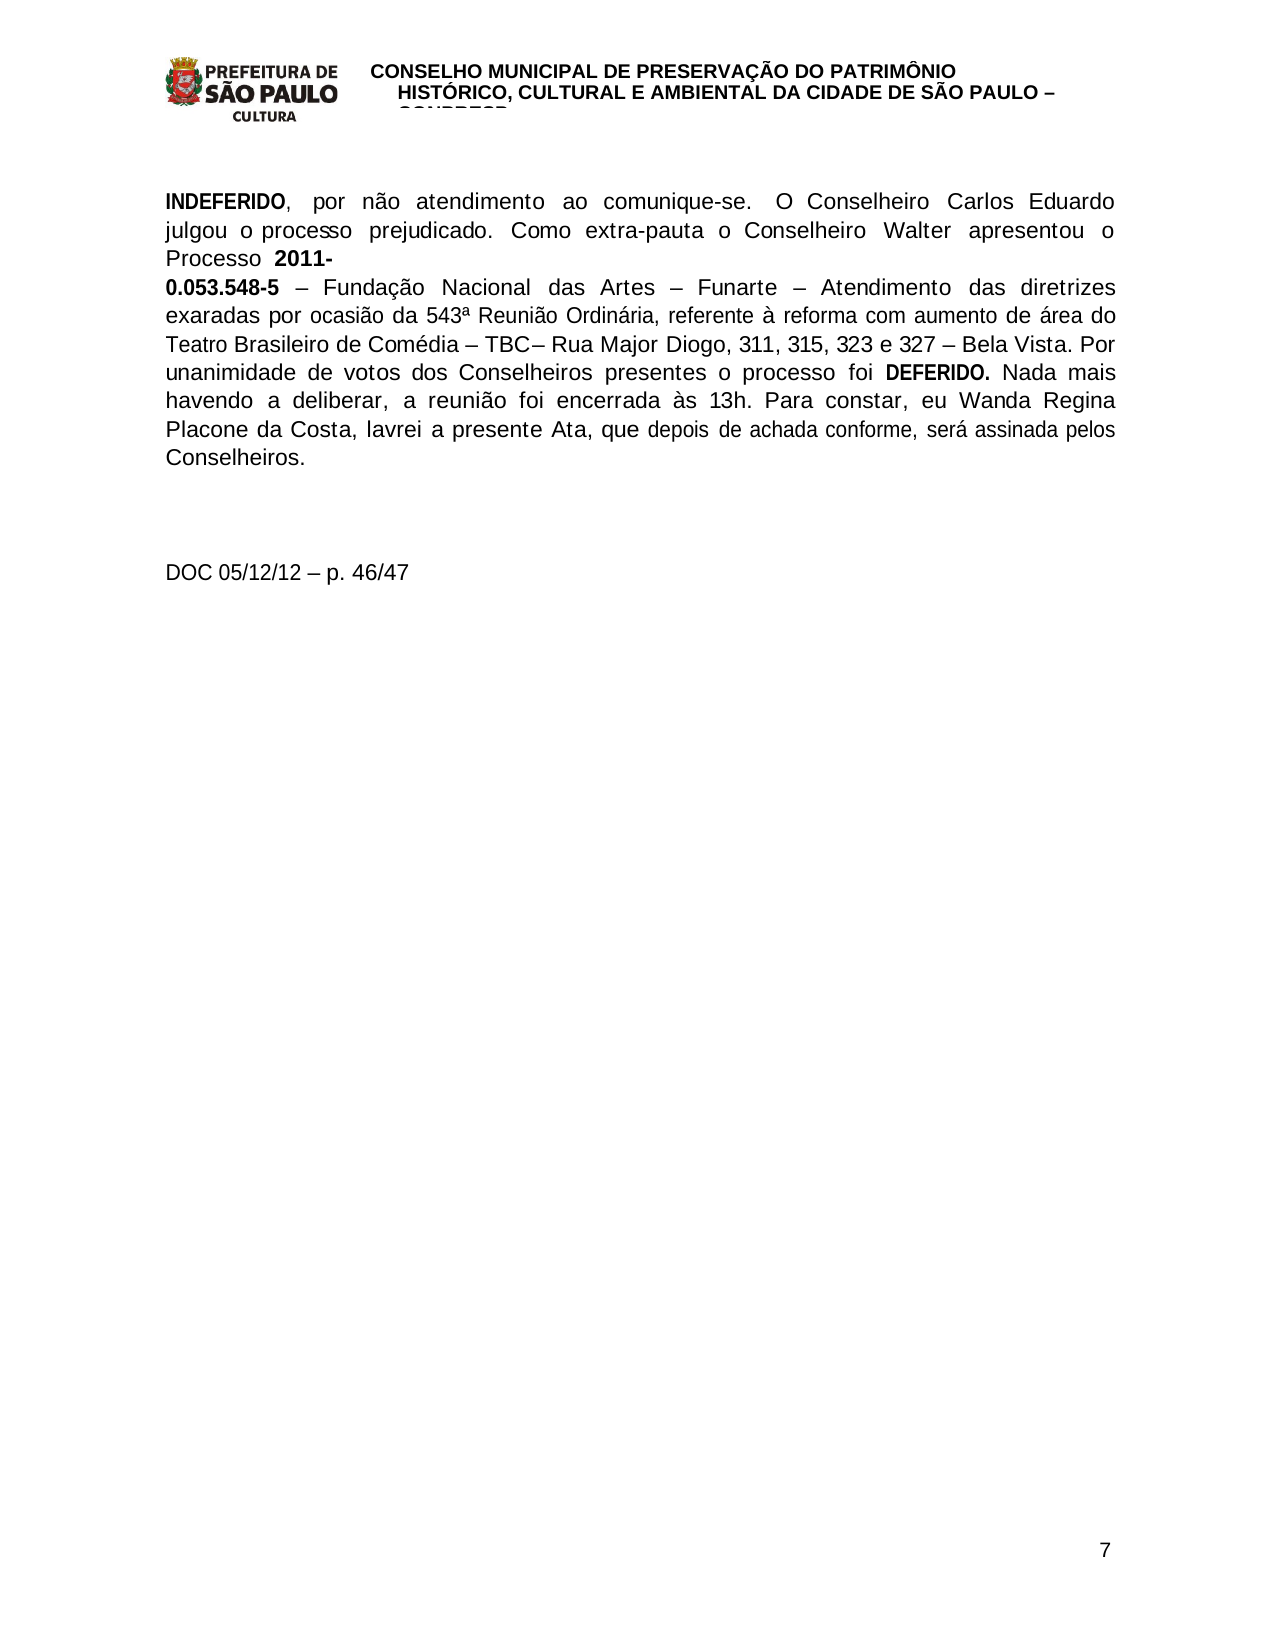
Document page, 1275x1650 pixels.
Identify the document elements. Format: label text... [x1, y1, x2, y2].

text DOC 05/12/12 – p. 46/47 [165, 559, 409, 585]
text 0.053.548-5 – Fundação Nacional das Artes – Funarte – Atendimento das diretrizes exaradas por ocasião da 543ª Reunião Ordinária, referente à reforma com aumento de área do Teatro Brasileiro de Comédia – TBC– Rua Major Diogo, 311, 315, 323 e 327 – Bela Vista. Por unanimidade de votos dos Conselheiros presentes o processo foi DEFERIDO. Nada mais havendo a deliberar, a reunião foi encerrada às 13h. Para constar, eu Wanda Regina Placone da Costa, lavrei a presente Ata, que depois de achada conforme, será assinada pelos Conselheiros. [165, 274, 1117, 471]
text INDEFERIDO, por não atendimento ao comunique-se. O Conselheiro Carlos Eduardo julgou o processo prejudicado. Como extra-pauta o Conselheiro Walter apresentou o Processo 2011- [165, 188, 1115, 271]
